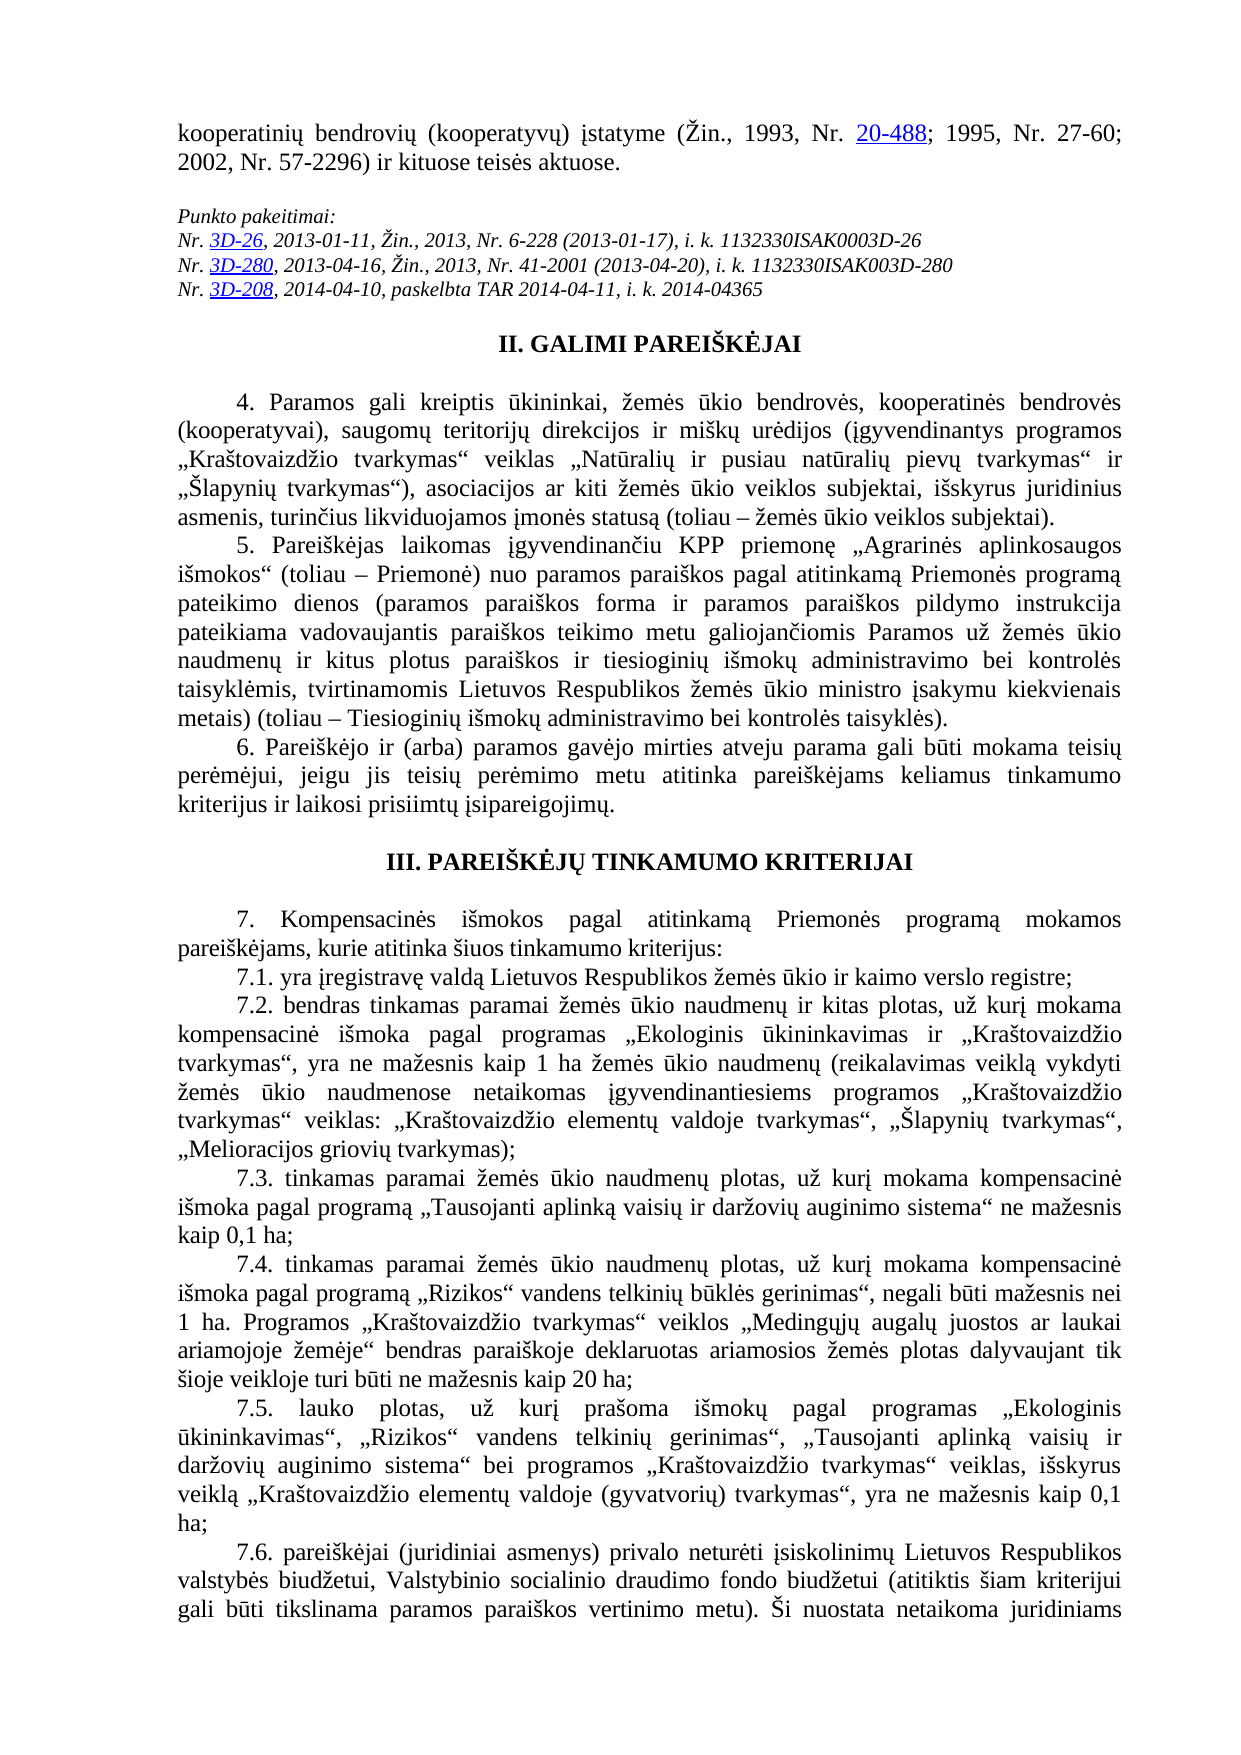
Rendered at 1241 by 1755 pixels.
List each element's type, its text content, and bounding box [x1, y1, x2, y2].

text 7.5. lauko plotas, už kurį prašoma išmokų pagal programas „Ekologinis ūkininkavimas“, „Rizikos“ vandens telkinių gerinimas“, „Tausojanti aplinką vaisių ir daržovių auginimo sistema“ bei programos „Kraštovaizdžio tvarkymas“ veiklas, išskyrus veiklą „Kraštovaizdžio elementų valdoje (gyvatvorių) tvarkymas“, yra ne mažesnis kaip 0,1 ha; [177, 1393, 1122, 1537]
text Punkto pakeitimai: [177, 204, 1122, 228]
text kooperatinių bendrovių (kooperatyvų) įstatyme (Žin., 1993, Nr. 20-488; 1995, Nr. 27-60; 2002, Nr. 57-2296) ir kituose teisės aktuose. [177, 118, 1122, 176]
text 7.3. tinkamas paramai žemės ūkio naudmenų plotas, už kurį mokama kompensacinė išmoka pagal programą „Tausojanti aplinką vaisių ir daržovių auginimo sistema“ ne mažesnis kaip 0,1 ha; [177, 1163, 1122, 1249]
text 5. Pareiškėjas laikomas įgyvendinančiu KPP priemonę „Agrarinės aplinkosaugos išmokos“ (toliau – Priemonė) nuo paramos paraiškos pagal atitinkamą Priemonės programą pateikimo dienos (paramos paraiškos forma ir paramos paraiškos pildymo instrukcija pateikiama vadovaujantis paraiškos teikimo metu galiojančiomis Paramos už žemės ūkio naudmenų ir kitus plotus paraiškos ir tiesioginių išmokų administravimo bei kontrolės taisyklėmis, tvirtinamomis Lietuvos Respublikos žemės ūkio ministro įsakymu kiekvienais metais) (toliau – Tiesioginių išmokų administravimo bei kontrolės taisyklės). [177, 531, 1122, 732]
text Nr. 3D-208, 2014-04-10, paskelbta TAR 2014-04-11, i. k. 2014-04365 [177, 277, 1122, 301]
text III. PAREIŠKĖJŲ TINKAMUMO KRITERIJAI [177, 847, 1122, 876]
text 6. Pareiškėjo ir (arba) paramos gavėjo mirties atveju parama gali būti mokama teisių perėmėjui, jeigu jis teisių perėmimo metu atitinka pareiškėjams keliamus tinkamumo kriterijus ir laikosi prisiimtų įsipareigojimų. [177, 732, 1122, 818]
text 7.2. bendras tinkamas paramai žemės ūkio naudmenų ir kitas plotas, už kurį mokama kompensacinė išmoka pagal programas „Ekologinis ūkininkavimas ir „Kraštovaizdžio tvarkymas“, yra ne mažesnis kaip 1 ha žemės ūkio naudmenų (reikalavimas veiklą vykdyti žemės ūkio naudmenose netaikomas įgyvendinantiesiems programos „Kraštovaizdžio tvarkymas“ veiklas: „Kraštovaizdžio elementų valdoje tvarkymas“, „Šlapynių tvarkymas“, „Melioracijos griovių tvarkymas); [177, 991, 1122, 1163]
text II. GALIMI PAREIŠKĖJAI [177, 329, 1122, 358]
text 7.1. yra įregistravę valdą Lietuvos Respublikos žemės ūkio ir kaimo verslo registre; [177, 962, 1122, 991]
text Nr. 3D-280, 2013-04-16, Žin., 2013, Nr. 41-2001 (2013-04-20), i. k. 1132330ISAK003D-280 [177, 252, 1122, 277]
text 4. Paramos gali kreiptis ūkininkai, žemės ūkio bendrovės, kooperatinės bendrovės (kooperatyvai), saugomų teritorijų direkcijos ir miškų urėdijos (įgyvendinantys programos „Kraštovaizdžio tvarkymas“ veiklas „Natūralių ir pusiau natūralių pievų tvarkymas“ ir „Šlapynių tvarkymas“), asociacijos ar kiti žemės ūkio veiklos subjektai, išskyrus juridinius asmenis, turinčius likviduojamos įmonės statusą (toliau – žemės ūkio veiklos subjektai). [177, 387, 1122, 531]
text 7.4. tinkamas paramai žemės ūkio naudmenų plotas, už kurį mokama kompensacinė išmoka pagal programą „Rizikos“ vandens telkinių būklės gerinimas“, negali būti mažesnis nei 1 ha. Programos „Kraštovaizdžio tvarkymas“ veiklos „Medingųjų augalų juostos ar laukai ariamojoje žemėje“ bendras paraiškoje deklaruotas ariamosios žemės plotas dalyvaujant tik šioje veikloje turi būti ne mažesnis kaip 20 ha; [177, 1249, 1122, 1393]
text Nr. 3D-26, 2013-01-11, Žin., 2013, Nr. 6-228 (2013-01-17), i. k. 1132330ISAK0003D-26 [177, 228, 1122, 252]
text 7. Kompensacinės išmokos pagal atitinkamą Priemonės programą mokamos pareiškėjams, kurie atitinka šiuos tinkamumo kriterijus: [177, 904, 1122, 962]
text 7.6. pareiškėjai (juridiniai asmenys) privalo neturėti įsiskolinimų Lietuvos Respublikos valstybės biudžetui, Valstybinio socialinio draudimo fondo biudžetui (atitiktis šiam kriterijui gali būti tikslinama paramos paraiškos vertinimo metu). Ši nuostata netaikoma juridiniams [177, 1537, 1122, 1623]
